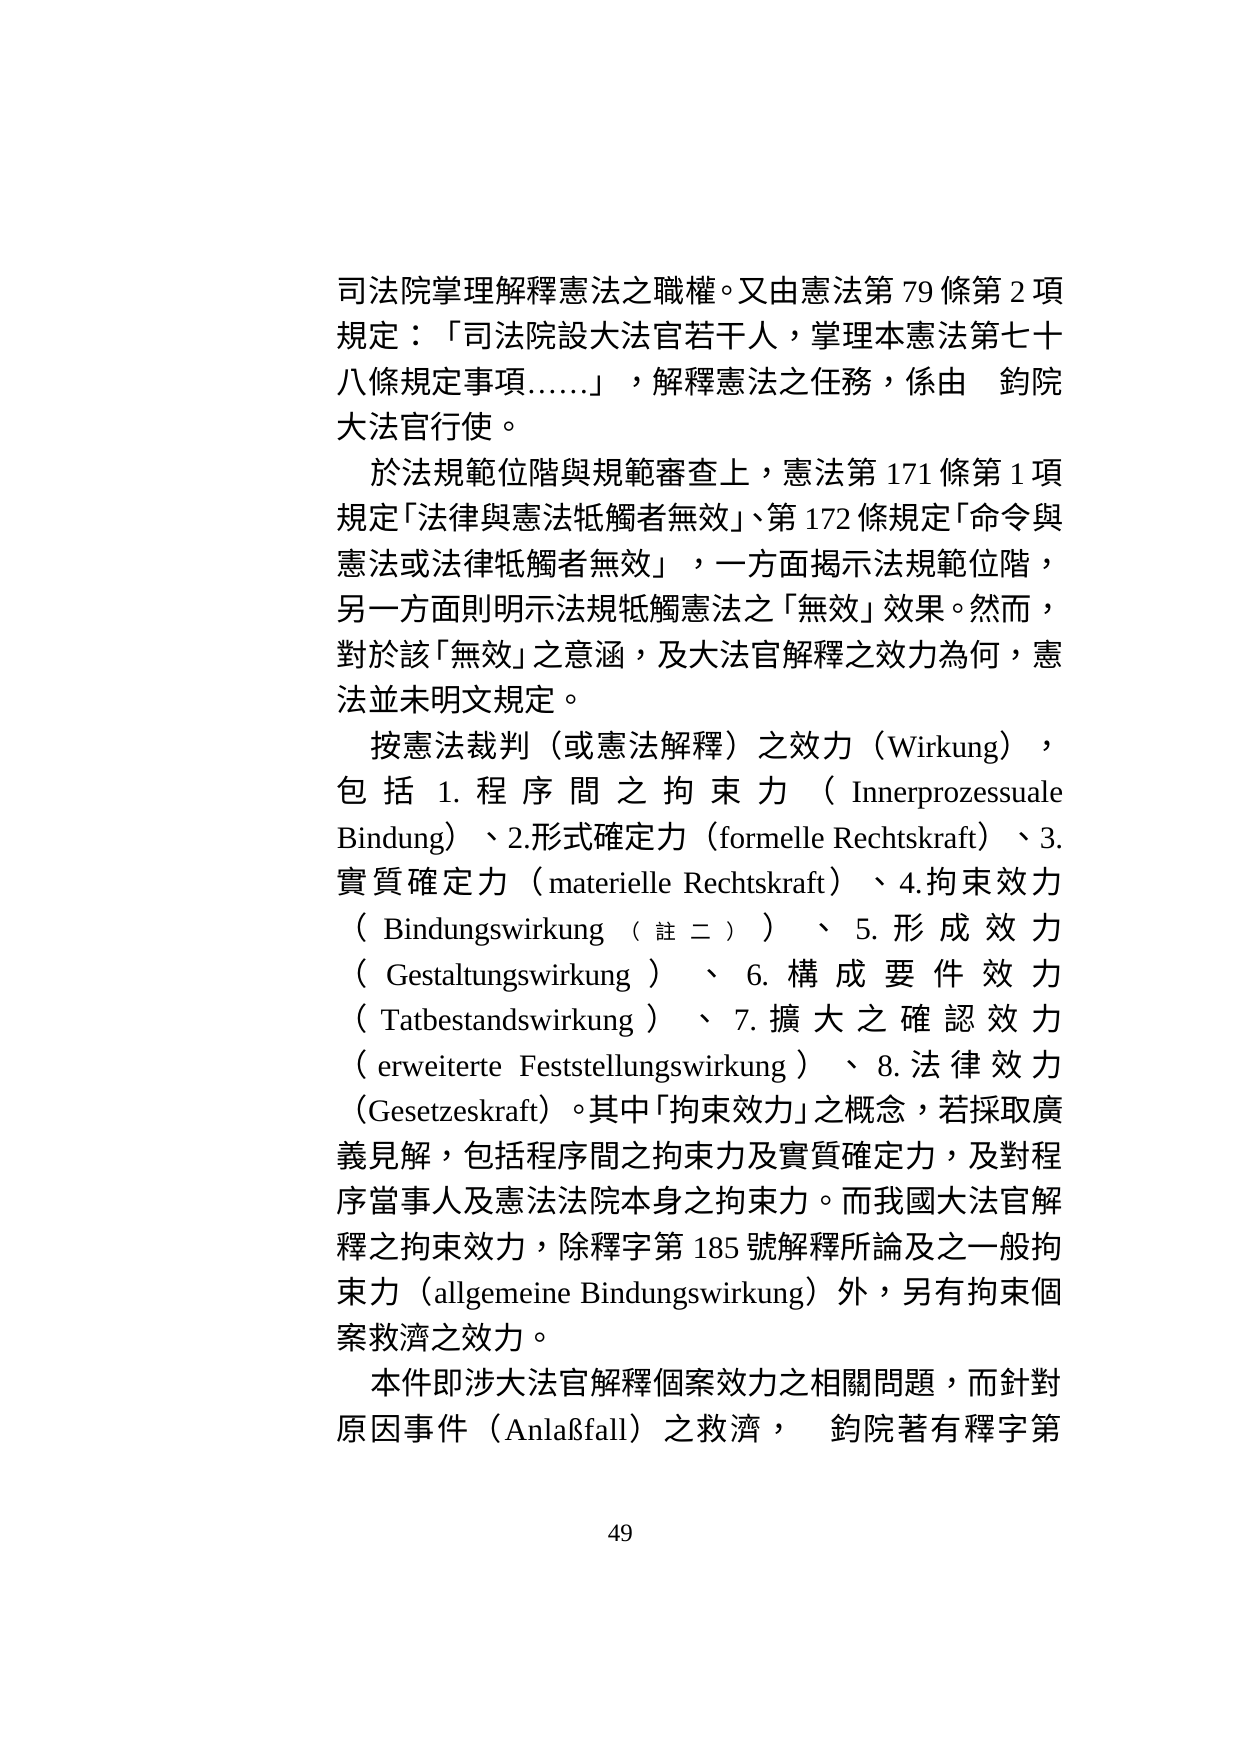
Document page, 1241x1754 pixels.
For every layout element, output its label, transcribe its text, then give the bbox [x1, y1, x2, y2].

text 按憲法裁判（或憲法解釋）之效力（Wirkung），包括1.程序間之拘束力（Innerprozessuale Bindung）、2.形式確定力（formelle Rechtskraft）、3.實質確定力（materielle Rechtskraft）、4.拘束效力（Bindungswirkung（註二））、5.形成效力（Gestaltungswirkung）、6.構成要件效力（Tatbestandswirkung）、7.擴大之確認效力（erweiterte Feststellungswirkung）、8.法律效力（Gesetzeskraft）。其中「拘束效力」之概念，若採取廣義見解，包括程序間之拘束力及實質確定力，及對程序當事人及憲法法院本身之拘束力。而我國大法官解釋之拘束效力，除釋字第185號解釋所論及之一般拘束力（allgemeine Bindungswirkung）外，另有拘束個案救濟之效力。 [337, 721, 1063, 1358]
text 本件即涉大法官解釋個案效力之相關問題，而針對原因事件（Anlaßfall）之救濟， 鈞院著有釋字第177號、第183號、及第193號解釋。於第177號解釋中， 鈞院為兼顧個案正義，首度明白揭示「本院依人民聲請所為之解釋，於聲請人據以聲請之案件，亦有效力」。而其中之「效力」究竟何指？是否為撤銷或廢棄據以裁判之形成效力？嗣 鈞院於釋字第185號解釋明文規定「……確定終局裁判所適用之法律或命令，或其適用法律、命令所表示之見解，經本院依人民聲請解釋認為與憲法意旨不符，其受不利確定終局裁判者，得以該解釋為再審或非常上訴之理由……」。 [337, 1358, 1063, 1449]
text 於法規範位階與規範審查上，憲法第171條第1項規定「法律與憲法牴觸者無效」、第172條規定「命令與憲法或法律牴觸者無效」，一方面揭示法規範位階，另一方面則明示法規牴觸憲法之「無效」效果。然而，對於該「無效」之意涵，及大法官解釋之效力為何，憲法並未明文規定。 [337, 448, 1063, 721]
text 憲法第78條規定：「司法院解釋憲法，並有統一解釋法律及命令之權」；第173條規定：「憲法之解釋，由司法院為之」；第171條第2項規定：「法律與憲法有無牴觸發生疑義時，由司法院解釋之」，由此可知，司法院掌理解釋憲法之職權。又由憲法第79條第2項規定：「司法院設大法官若干人，掌理本憲法第七十八條規定事項……」，解釋憲法之任務，係由 鈞院大法官行使。 [337, 266, 1063, 448]
